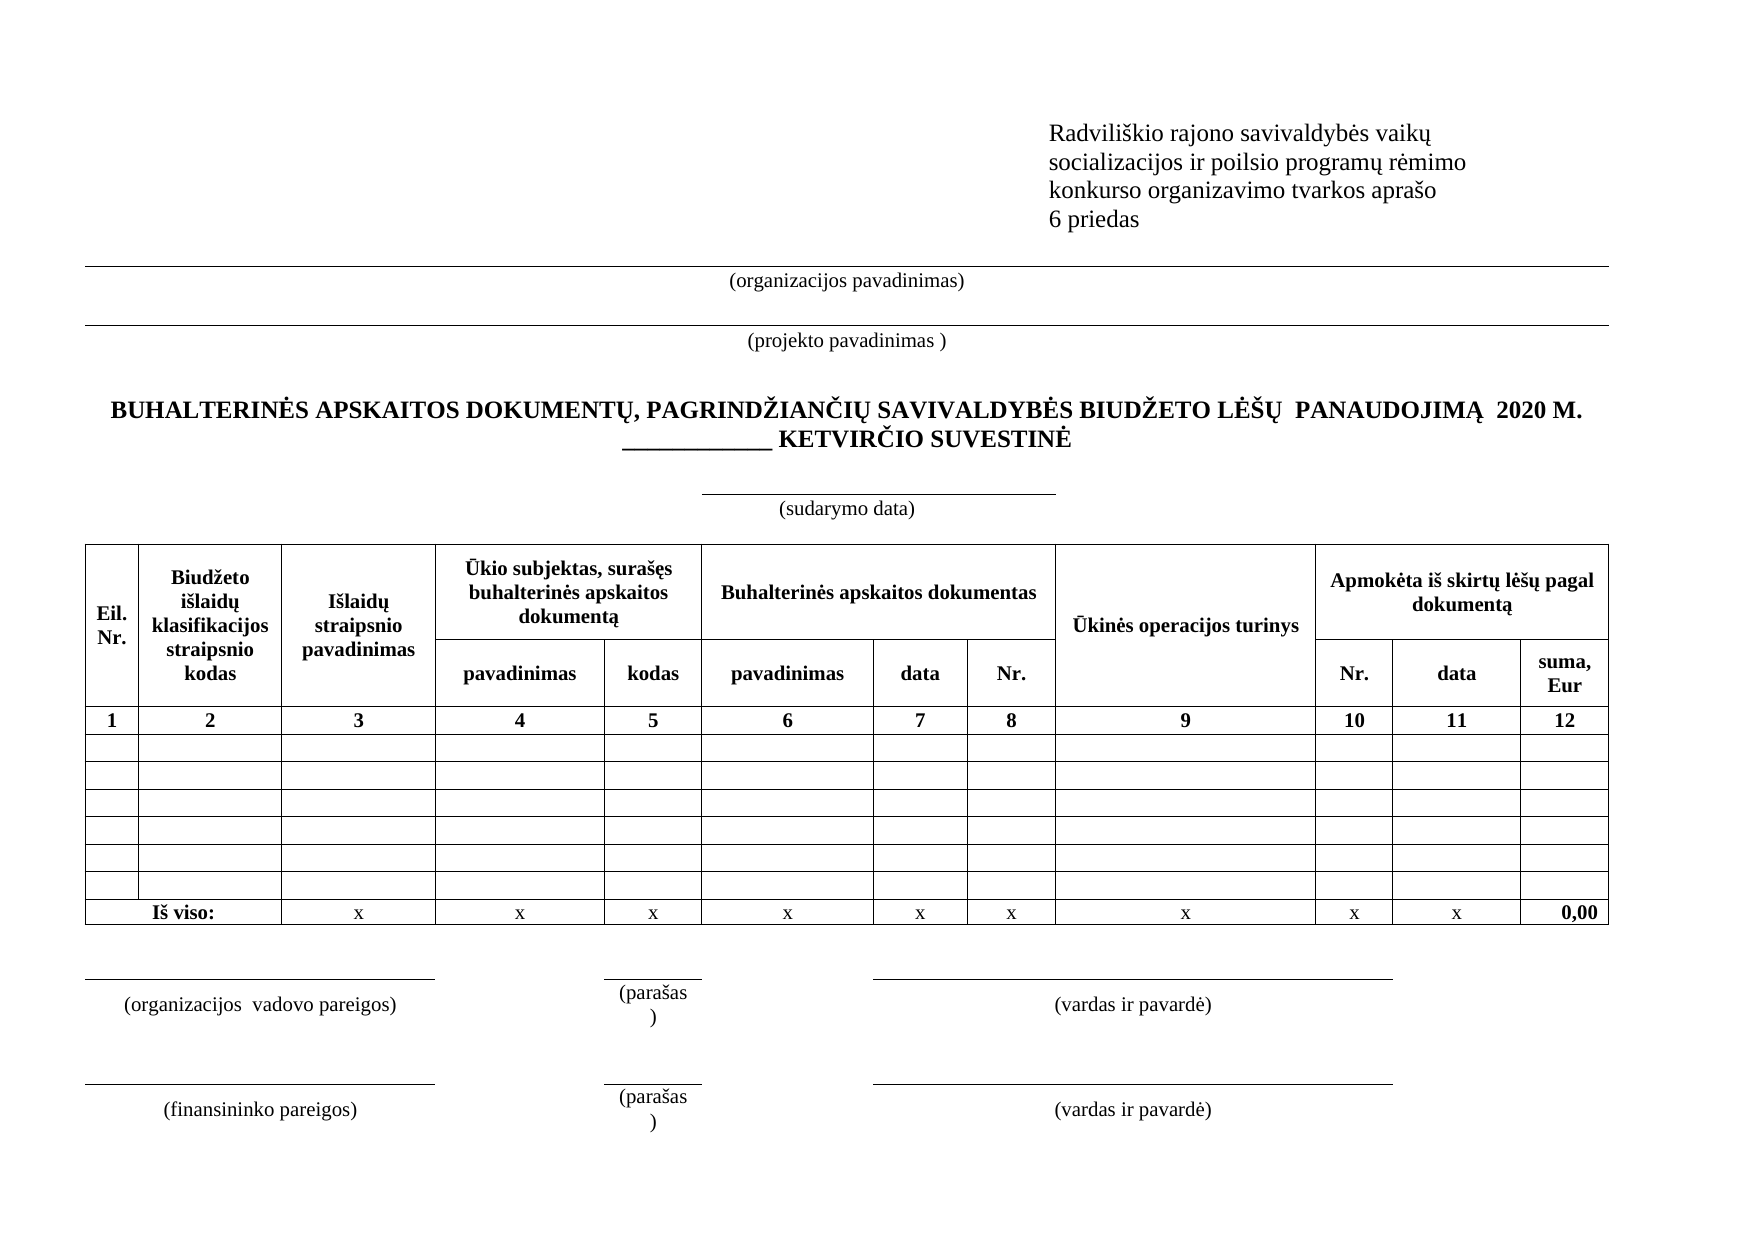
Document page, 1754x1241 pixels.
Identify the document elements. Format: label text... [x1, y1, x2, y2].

table_cell 12 [1521, 707, 1608, 733]
table_cell [138, 1029, 282, 1056]
table_cell [139, 790, 281, 816]
table_cell [873, 952, 1393, 979]
table_cell [874, 817, 967, 843]
table_cell [702, 735, 873, 761]
table_cell [1520, 1056, 1609, 1083]
table_cell x [874, 900, 967, 924]
table_cell [1393, 762, 1520, 788]
table_cell [1056, 467, 1316, 494]
table_cell [604, 467, 702, 494]
table_cell [1316, 817, 1392, 843]
table_cell [282, 817, 435, 843]
table_cell [1609, 844, 1632, 871]
table_cell [1609, 325, 1632, 353]
table_cell (projekto pavadinimas ) [85, 326, 1609, 353]
table_cell [85, 467, 138, 494]
table_cell x [1056, 900, 1315, 924]
table_cell [1609, 899, 1632, 924]
table_cell [702, 353, 873, 380]
table_cell [702, 845, 873, 871]
table_cell [967, 353, 1056, 380]
table_cell [139, 845, 281, 871]
table_cell [1056, 817, 1315, 843]
table_cell [435, 467, 604, 494]
table_cell [1520, 979, 1609, 1028]
table_cell [1393, 872, 1520, 898]
table_cell [282, 845, 435, 871]
table_cell [1393, 979, 1520, 1028]
table_cell [436, 790, 604, 816]
table_cell [873, 925, 967, 952]
table_cell [874, 790, 967, 816]
table_cell [604, 952, 702, 979]
table_cell [282, 762, 435, 788]
table_cell [1316, 735, 1392, 761]
table_cell [1609, 380, 1632, 428]
table_cell [1056, 353, 1316, 380]
table_cell [1316, 520, 1393, 543]
table_cell (organizacijos vadovo pareigos) [85, 980, 435, 1028]
text konkurso organizavimo tvarkos aprašo [1048, 176, 1746, 204]
table_cell [873, 1029, 967, 1056]
table_cell [282, 872, 435, 898]
table_cell [282, 925, 435, 952]
table_cell [1393, 1084, 1520, 1133]
table_cell [702, 952, 873, 979]
table_cell BUHALTERINĖS APSKAITOS DOKUMENTŲ, PAGRINDŽIANČIŲ SAVIVALDYBĖS BIUDŽETO LĖŠŲ PANAUDOJIMĄ 2020 M. ____________ KETVIRČIO SUVESTINĖ [85, 380, 1609, 467]
table_cell [702, 790, 873, 816]
table_cell [1609, 1084, 1632, 1133]
table_cell [435, 1029, 604, 1056]
table_cell 1 [86, 707, 138, 733]
table_cell [702, 872, 873, 898]
table_cell [435, 520, 604, 543]
table_cell [1609, 639, 1632, 706]
table_cell [86, 790, 138, 816]
table_cell [282, 735, 435, 761]
table_cell x [605, 900, 701, 924]
table_cell [1393, 925, 1520, 952]
table_cell 8 [968, 707, 1055, 733]
table_cell [282, 353, 435, 380]
table_cell [1609, 952, 1632, 979]
table_cell [604, 925, 702, 952]
table_cell [1393, 735, 1520, 761]
table_cell [1609, 494, 1632, 519]
table_cell [874, 762, 967, 788]
table_cell Išlaidų straipsnio pavadinimas [282, 545, 435, 706]
table_cell [436, 872, 604, 898]
table_cell [874, 735, 967, 761]
table_cell [1609, 1029, 1632, 1056]
table_cell [85, 353, 138, 380]
table_cell [435, 1056, 604, 1083]
table_cell Iš viso: [86, 900, 281, 924]
table_cell [1609, 266, 1632, 293]
table_cell [1609, 816, 1632, 843]
text Radviliškio rajono savivaldybės vaikų [1048, 118, 1746, 147]
table_cell [967, 1029, 1056, 1056]
table_cell [282, 790, 435, 816]
table_cell 3 [282, 707, 435, 733]
table_cell [967, 520, 1056, 543]
table_cell [1056, 790, 1315, 816]
table_cell [85, 293, 1609, 325]
table_cell [85, 925, 138, 952]
table_cell [1393, 467, 1520, 494]
table_cell [1316, 845, 1392, 871]
table_cell [702, 979, 873, 1028]
table_cell (organizacijos pavadinimas) [85, 267, 1609, 293]
table_cell [605, 735, 701, 761]
table_cell [139, 762, 281, 788]
table_cell [1609, 734, 1632, 761]
table_cell Ūkio subjektas, surašęs buhalterinės apskaitos dokumentą [436, 545, 701, 639]
table_cell [435, 925, 604, 952]
table_cell [1520, 353, 1609, 380]
table_cell [282, 467, 435, 494]
table_cell [605, 817, 701, 843]
table_cell [1056, 520, 1316, 543]
table_cell x [1316, 900, 1392, 924]
table_cell [1520, 925, 1609, 952]
table_cell [1316, 790, 1392, 816]
table_cell x [702, 900, 873, 924]
table_cell [1609, 428, 1632, 467]
table_cell [85, 952, 435, 979]
table_cell [1609, 1056, 1632, 1083]
table_cell [968, 845, 1055, 871]
table_cell [702, 1056, 873, 1083]
table_cell x [1393, 900, 1520, 924]
table_cell [436, 817, 604, 843]
table_cell 10 [1316, 707, 1392, 733]
table_cell [968, 817, 1055, 843]
table_cell [436, 845, 604, 871]
table_cell [1521, 872, 1608, 898]
table_cell [702, 520, 873, 543]
table_cell [435, 952, 604, 979]
table_cell 0,00 [1521, 900, 1608, 924]
table_cell [874, 845, 967, 871]
table_cell [138, 353, 282, 380]
table_cell [1609, 789, 1632, 816]
table_cell [138, 520, 282, 543]
table_cell 4 [436, 707, 604, 733]
table_cell [1393, 353, 1520, 380]
table_cell [968, 762, 1055, 788]
table_cell [1393, 952, 1520, 979]
table_cell [1316, 353, 1393, 380]
text socializacijos ir poilsio programų rėmimo [1048, 147, 1746, 176]
table_cell [1609, 544, 1632, 639]
table_cell [138, 467, 282, 494]
table_cell [1393, 1056, 1520, 1083]
table_cell Ūkinės operacijos turinys [1056, 545, 1315, 706]
table_cell [702, 467, 1056, 494]
table_cell data [874, 640, 967, 706]
table_cell Apmokėta iš skirtų lėšų pagal dokumentą [1316, 545, 1608, 639]
table_cell [1393, 1029, 1520, 1056]
table_cell suma, Eur [1521, 640, 1608, 706]
table_cell [1056, 872, 1315, 898]
table_cell (parašas) [604, 980, 702, 1028]
table_cell 2 [139, 707, 281, 733]
table_cell x [436, 900, 604, 924]
table_cell 5 [605, 707, 701, 733]
table_cell [1609, 924, 1632, 952]
table_cell [86, 735, 138, 761]
table_cell Nr. [1316, 640, 1392, 706]
table_cell [1316, 762, 1392, 788]
table_cell [604, 1056, 702, 1083]
table_cell [1609, 979, 1632, 1028]
table_cell [1609, 520, 1632, 543]
table_cell x [968, 900, 1055, 924]
table_cell pavadinimas [436, 640, 604, 706]
table_cell [436, 735, 604, 761]
table_cell [1609, 353, 1632, 380]
table_cell [1609, 871, 1632, 898]
table_cell [1056, 762, 1315, 788]
table_cell Buhalterinės apskaitos dokumentas [702, 545, 1055, 639]
table_cell [1316, 1029, 1393, 1056]
table_cell (sudarymo data) [85, 494, 1609, 519]
table_cell [873, 1056, 1393, 1083]
table_cell [1393, 817, 1520, 843]
table_cell [1056, 925, 1316, 952]
table_cell [1520, 467, 1609, 494]
table_cell [702, 1084, 873, 1133]
table_cell [86, 845, 138, 871]
table_header [1609, 233, 1632, 266]
table_cell [282, 520, 435, 543]
table_cell [702, 817, 873, 843]
table_cell [139, 872, 281, 898]
table_cell data [1393, 640, 1520, 706]
table_cell [873, 520, 967, 543]
table_cell [435, 353, 604, 380]
table_cell [1609, 467, 1632, 494]
table_cell [968, 790, 1055, 816]
table_cell [86, 762, 138, 788]
table_cell 6 [702, 707, 873, 733]
table_cell (parašas) [604, 1085, 702, 1133]
table_cell [86, 817, 138, 843]
table_cell [605, 845, 701, 871]
table_cell [967, 925, 1056, 952]
table_cell [968, 872, 1055, 898]
table_cell [1520, 1029, 1609, 1056]
table_cell [1609, 706, 1632, 733]
table_cell [139, 817, 281, 843]
table_cell x [282, 900, 435, 924]
table_cell kodas [605, 640, 701, 706]
table_cell [702, 1029, 873, 1056]
table_cell [702, 762, 873, 788]
table_cell [85, 1029, 138, 1056]
table_cell [1393, 845, 1520, 871]
table_cell [435, 979, 604, 1028]
table_cell [604, 1029, 702, 1056]
table_cell [86, 872, 138, 898]
table_cell [1393, 520, 1609, 543]
table_cell (vardas ir pavardė) [873, 980, 1393, 1028]
table_cell [1521, 790, 1608, 816]
table_cell [1521, 735, 1608, 761]
table_cell [1056, 735, 1315, 761]
table_cell [1521, 817, 1608, 843]
table_cell [968, 735, 1055, 761]
table_cell [436, 762, 604, 788]
table_cell [1609, 293, 1632, 325]
table_cell [1609, 761, 1632, 788]
table_cell [85, 520, 138, 543]
table_cell [604, 520, 702, 543]
table_cell [1316, 872, 1392, 898]
table_cell [139, 735, 281, 761]
table_cell [874, 872, 967, 898]
table_cell [1521, 845, 1608, 871]
table_cell Biudžeto išlaidų klasifikacijos straipsnio kodas [139, 545, 281, 706]
table_cell [85, 1056, 435, 1083]
table_cell 9 [1056, 707, 1315, 733]
table_cell (finansininko pareigos) [85, 1085, 435, 1133]
table_header [85, 233, 1609, 266]
table_cell [702, 925, 873, 952]
table_cell 11 [1393, 707, 1520, 733]
table_cell [605, 762, 701, 788]
table_cell [1056, 845, 1315, 871]
table_cell [604, 353, 702, 380]
table_cell [873, 353, 967, 380]
table_cell [1520, 952, 1609, 979]
table_cell 7 [874, 707, 967, 733]
table_cell (vardas ir pavardė) [873, 1085, 1393, 1133]
text 6 priedas [1048, 204, 1746, 233]
table_cell [1521, 762, 1608, 788]
table_cell [605, 790, 701, 816]
table_cell [282, 1029, 435, 1056]
table_cell [1316, 925, 1393, 952]
table_cell [605, 872, 701, 898]
table_cell Eil. Nr. [86, 545, 138, 706]
table_cell [1520, 1084, 1609, 1133]
table_cell Nr. [968, 640, 1055, 706]
table_cell [435, 1084, 604, 1133]
table_cell [1393, 790, 1520, 816]
table_cell pavadinimas [702, 640, 873, 706]
table_cell [1316, 467, 1393, 494]
table_cell [1056, 1029, 1316, 1056]
table_cell [138, 925, 282, 952]
